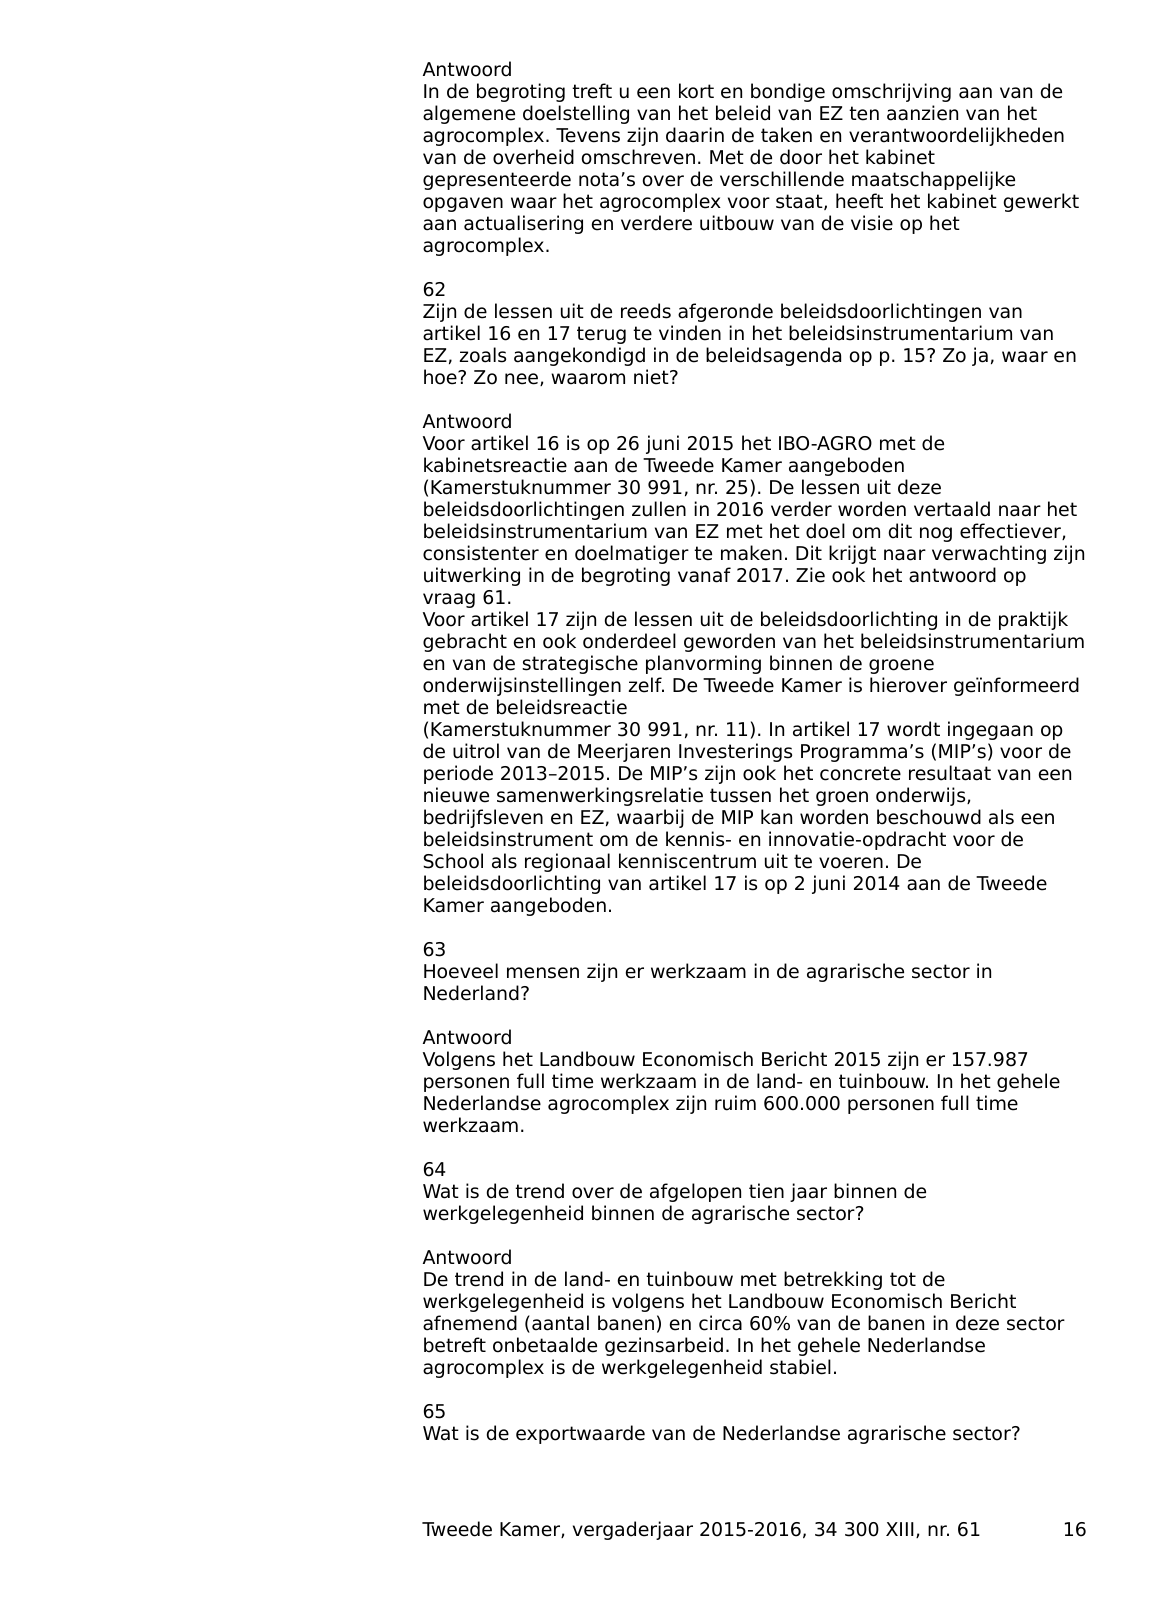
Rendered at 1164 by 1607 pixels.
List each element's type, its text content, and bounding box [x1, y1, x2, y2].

text Antwoord [422, 1247, 1087, 1269]
text (Kamerstuknummer 30 991, nr. 11). In artikel 17 wordt ingegaan op de uitrol van de Meerjaren Investerings Programma’s (MIP’s) voor de periode 2013–2015. De MIP’s zijn ook het concrete resultaat van een nieuwe samenwerkingsrelatie tussen het groen onderwijs, bedrijfsleven en EZ, waarbij de MIP kan worden beschouwd als een beleidsinstrument om de kennis- en innovatie-opdracht voor de School als regionaal kenniscentrum uit te voeren. De beleidsdoorlichting van artikel 17 is op 2 juni 2014 aan de Tweede Kamer aangeboden. [422, 719, 1087, 917]
text De trend in de land- en tuinbouw met betrekking tot de werkgelegenheid is volgens het Landbouw Economisch Bericht afnemend (aantal banen) en circa 60% van de banen in deze sector betreft onbetaalde gezinsarbeid. In het gehele Nederlandse agrocomplex is de werkgelegenheid stabiel. [422, 1269, 1087, 1379]
text Zijn de lessen uit de reeds afgeronde beleidsdoorlichtingen van artikel 16 en 17 terug te vinden in het beleidsinstrumentarium van EZ, zoals aangekondigd in de beleidsagenda op p. 15? Zo ja, waar en hoe? Zo nee, waarom niet? [422, 301, 1087, 389]
text Antwoord [422, 411, 1087, 433]
text Antwoord [422, 1027, 1087, 1049]
text Volgens het Landbouw Economisch Bericht 2015 zijn er 157.987 personen full time werkzaam in de land- en tuinbouw. In het gehele Nederlandse agrocomplex zijn ruim 600.000 personen full time werkzaam. [422, 1049, 1087, 1137]
text 64 [422, 1159, 1087, 1181]
text Wat is de exportwaarde van de Nederlandse agrarische sector? [422, 1423, 1087, 1445]
text 63 [422, 939, 1087, 961]
text Antwoord [422, 59, 1087, 81]
text Hoeveel mensen zijn er werkzaam in de agrarische sector in Nederland? [422, 961, 1087, 1005]
text 62 [422, 279, 1087, 301]
text Voor artikel 17 zijn de lessen uit de beleidsdoorlichting in de praktijk gebracht en ook onderdeel geworden van het beleidsinstrumentarium en van de strategische planvorming binnen de groene onderwijsinstellingen zelf. De Tweede Kamer is hierover geïnformeerd met de beleidsreactie [422, 609, 1087, 719]
text In de begroting treft u een kort en bondige omschrijving aan van de algemene doelstelling van het beleid van EZ ten aanzien van het agrocomplex. Tevens zijn daarin de taken en verantwoordelijkheden van de overheid omschreven. Met de door het kabinet gepresenteerde nota’s over de verschillende maatschappelijke opgaven waar het agrocomplex voor staat, heeft het kabinet gewerkt aan actualisering en verdere uitbouw van de visie op het agrocomplex. [422, 81, 1087, 257]
text 65 [422, 1401, 1087, 1423]
text Voor artikel 16 is op 26 juni 2015 het IBO-AGRO met de kabinetsreactie aan de Tweede Kamer aangeboden (Kamerstuknummer 30 991, nr. 25). De lessen uit deze beleidsdoorlichtingen zullen in 2016 verder worden vertaald naar het beleidsinstrumentarium van EZ met het doel om dit nog effectiever, consistenter en doelmatiger te maken. Dit krijgt naar verwachting zijn uitwerking in de begroting vanaf 2017. Zie ook het antwoord op vraag 61. [422, 433, 1087, 609]
text Wat is de trend over de afgelopen tien jaar binnen de werkgelegenheid binnen de agrarische sector? [422, 1181, 1087, 1225]
